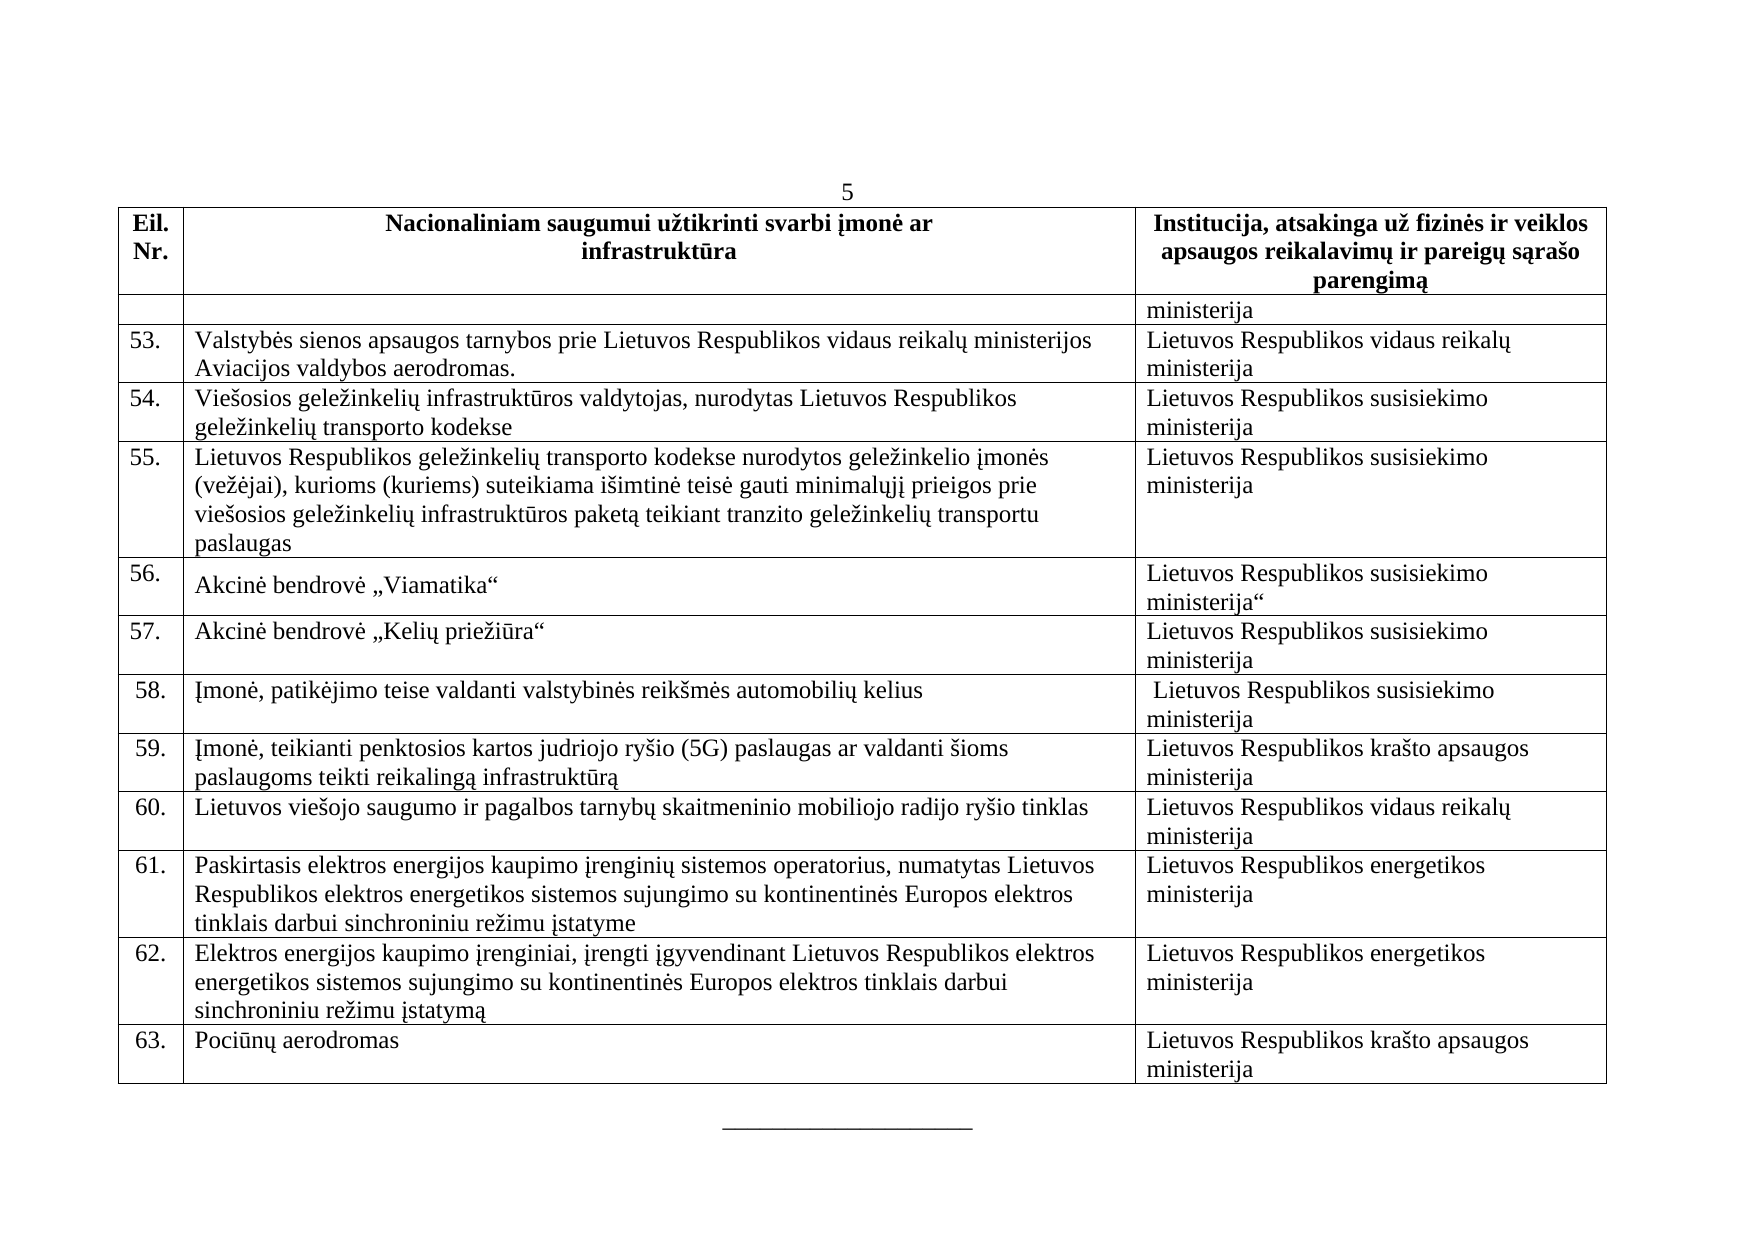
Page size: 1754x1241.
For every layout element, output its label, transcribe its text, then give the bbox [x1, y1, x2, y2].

table_cell 53. [119, 325, 183, 382]
table_cell Lietuvos Respublikos susisiekimo ministerija [1136, 442, 1606, 557]
table_cell 61. [119, 851, 183, 937]
table_cell Akcinė bendrovė „Kelių priežiūra“ [184, 616, 1135, 674]
table_cell Įmonė, teikianti penktosios kartos judriojo ryšio (5G) paslaugas ar valdanti šioms paslaugoms teikti reikalingą infrastruktūrą [184, 734, 1135, 791]
table_cell 62. [119, 938, 183, 1024]
table_cell Lietuvos Respublikos geležinkelių transporto kodekse nurodytos geležinkelio įmonės (vežėjai), kurioms (kuriems) suteikiama išimtinė teisė gauti minimalųjį prieigos prie viešosios geležinkelių infrastruktūros paketą teikiant tranzito geležinkelių transportu paslaugas [184, 442, 1135, 557]
table_cell Lietuvos Respublikos susisiekimo ministerija [1136, 616, 1606, 674]
table_cell 55. [119, 442, 183, 557]
table_cell Lietuvos Respublikos vidaus reikalų ministerija [1136, 792, 1606, 849]
table_cell 58. [119, 675, 183, 732]
table_cell Lietuvos Respublikos susisiekimo ministerija [1136, 383, 1606, 441]
table_cell [184, 295, 1135, 324]
table_cell Lietuvos Respublikos susisiekimo ministerija [1136, 675, 1606, 732]
table_cell [119, 295, 183, 324]
table_cell Lietuvos Respublikos energetikos ministerija [1136, 938, 1606, 1024]
table_header Nacionaliniam saugumui užtikrinti svarbi įmonė ar infrastruktūra [184, 208, 1135, 294]
table_cell Įmonė, patikėjimo teise valdanti valstybinės reikšmės automobilių kelius [184, 675, 1135, 732]
table_cell Valstybės sienos apsaugos tarnybos prie Lietuvos Respublikos vidaus reikalų ministerijos Aviacijos valdybos aerodromas. [184, 325, 1135, 382]
table_cell 60. [119, 792, 183, 849]
table_cell Paskirtasis elektros energijos kaupimo įrenginių sistemos operatorius, numatytas Lietuvos Respublikos elektros energetikos sistemos sujungimo su kontinentinės Europos elektros tinklais darbui sinchroniniu režimu įstatyme [184, 851, 1135, 937]
table_cell Akcinė bendrovė „Viamatika“ [184, 558, 1135, 615]
table_cell Lietuvos Respublikos vidaus reikalų ministerija [1136, 325, 1606, 382]
table_cell Lietuvos Respublikos krašto apsaugos ministerija [1136, 1025, 1606, 1083]
table_cell 63. [119, 1025, 183, 1083]
table_cell Lietuvos Respublikos energetikos ministerija [1136, 851, 1606, 937]
table_cell 57. [119, 616, 183, 674]
table_cell ministerija [1136, 295, 1606, 324]
table_cell 59. [119, 734, 183, 791]
table_cell Lietuvos viešojo saugumo ir pagalbos tarnybų skaitmeninio mobiliojo radijo ryšio tinklas [184, 792, 1135, 849]
table_header Institucija, atsakinga už fizinės ir veiklos apsaugos reikalavimų ir pareigų sąrašo parengimą [1136, 208, 1606, 294]
table_header Eil. Nr. [119, 208, 183, 294]
table_cell Lietuvos Respublikos susisiekimo ministerija“ [1136, 558, 1606, 615]
text –––––––––––––––––––– [118, 1112, 1577, 1141]
table_cell 54. [119, 383, 183, 441]
table_cell 56. [119, 558, 183, 615]
table_cell Lietuvos Respublikos krašto apsaugos ministerija [1136, 734, 1606, 791]
table_cell Pociūnų aerodromas [184, 1025, 1135, 1083]
table_cell Viešosios geležinkelių infrastruktūros valdytojas, nurodytas Lietuvos Respublikos geležinkelių transporto kodekse [184, 383, 1135, 441]
table_cell Elektros energijos kaupimo įrenginiai, įrengti įgyvendinant Lietuvos Respublikos elektros energetikos sistemos sujungimo su kontinentinės Europos elektros tinklais darbui sinchroniniu režimu įstatymą [184, 938, 1135, 1024]
